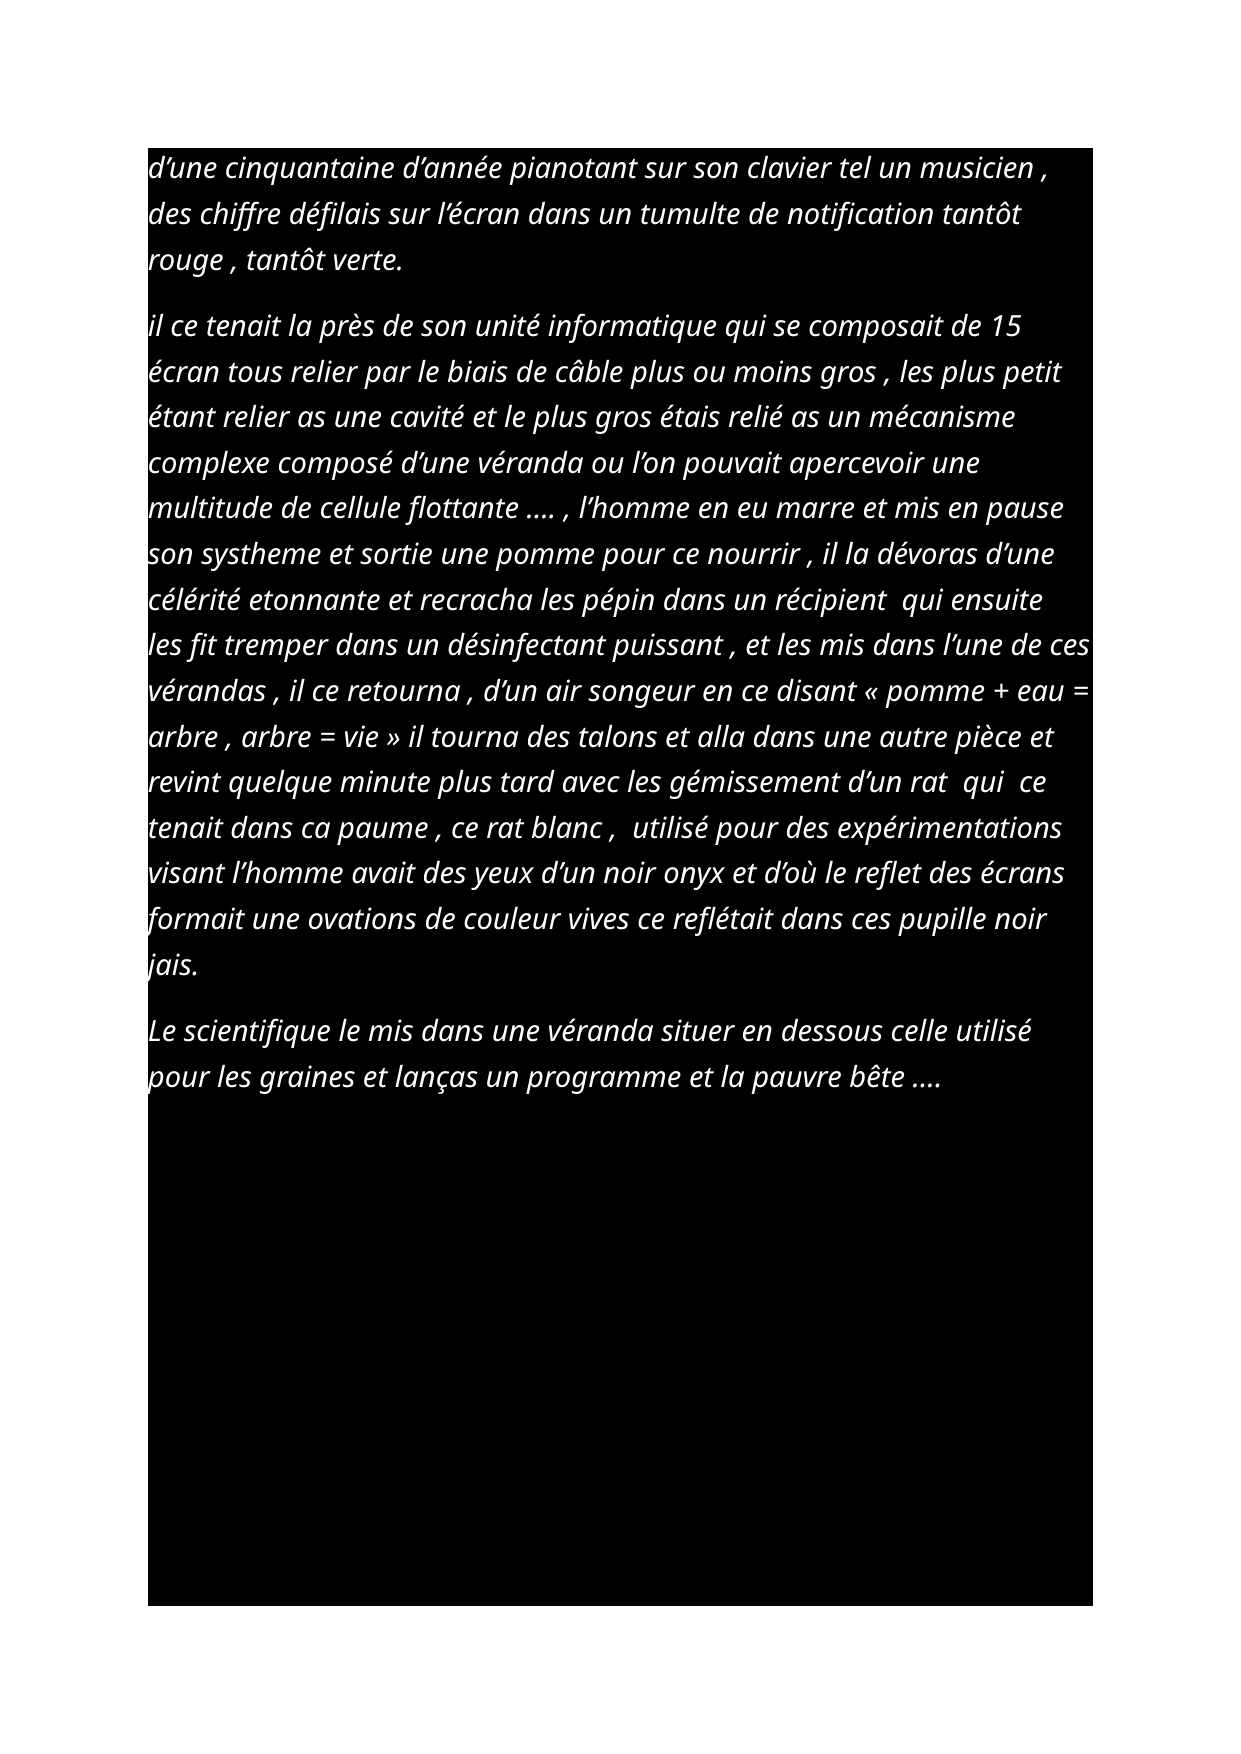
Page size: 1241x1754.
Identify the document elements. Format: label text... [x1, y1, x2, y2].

text Le scientifique le mis dans une véranda situer en dessous celle utilisé pour les graines et lanças un programme et la pauvre bête …. [148, 1011, 1093, 1096]
text d’une cinquantaine d’année pianotant sur son clavier tel un musicien , des chiffre défilais sur l’écran dans un tumulte de notification tantôt rouge , tantôt verte. [148, 148, 1093, 278]
text il ce tenait la près de son unité informatique qui se composait de 15 écran tous relier par le biais de câble plus ou moins gros , les plus petit étant relier as une cavité et le plus gros étais relié as un mécanisme complexe composé d’une véranda ou l’on pouvait apercevoir une multitude de cellule flottante .... , l’homme en eu marre et mis en pause son systheme et sortie une pomme pour ce nourrir , il la dévoras d’une célérité etonnante et recracha les pépin dans un récipient qui ensuite les fit tremper dans un désinfectant puissant , et les mis dans l’une de ces vérandas , il ce retourna , d’un air songeur en ce disant « pomme + eau = arbre , arbre = vie » il tourna des talons et alla dans une autre pièce et revint quelque minute plus tard avec les gémissement d’un rat qui ce tenait dans ca paume , ce rat blanc , utilisé pour des expérimentations visant l’homme avait des yeux d’un noir onyx et d’où le reflet des écrans formait une ovations de couleur vives ce reflétait dans ces pupille noir jais. [148, 305, 1093, 984]
